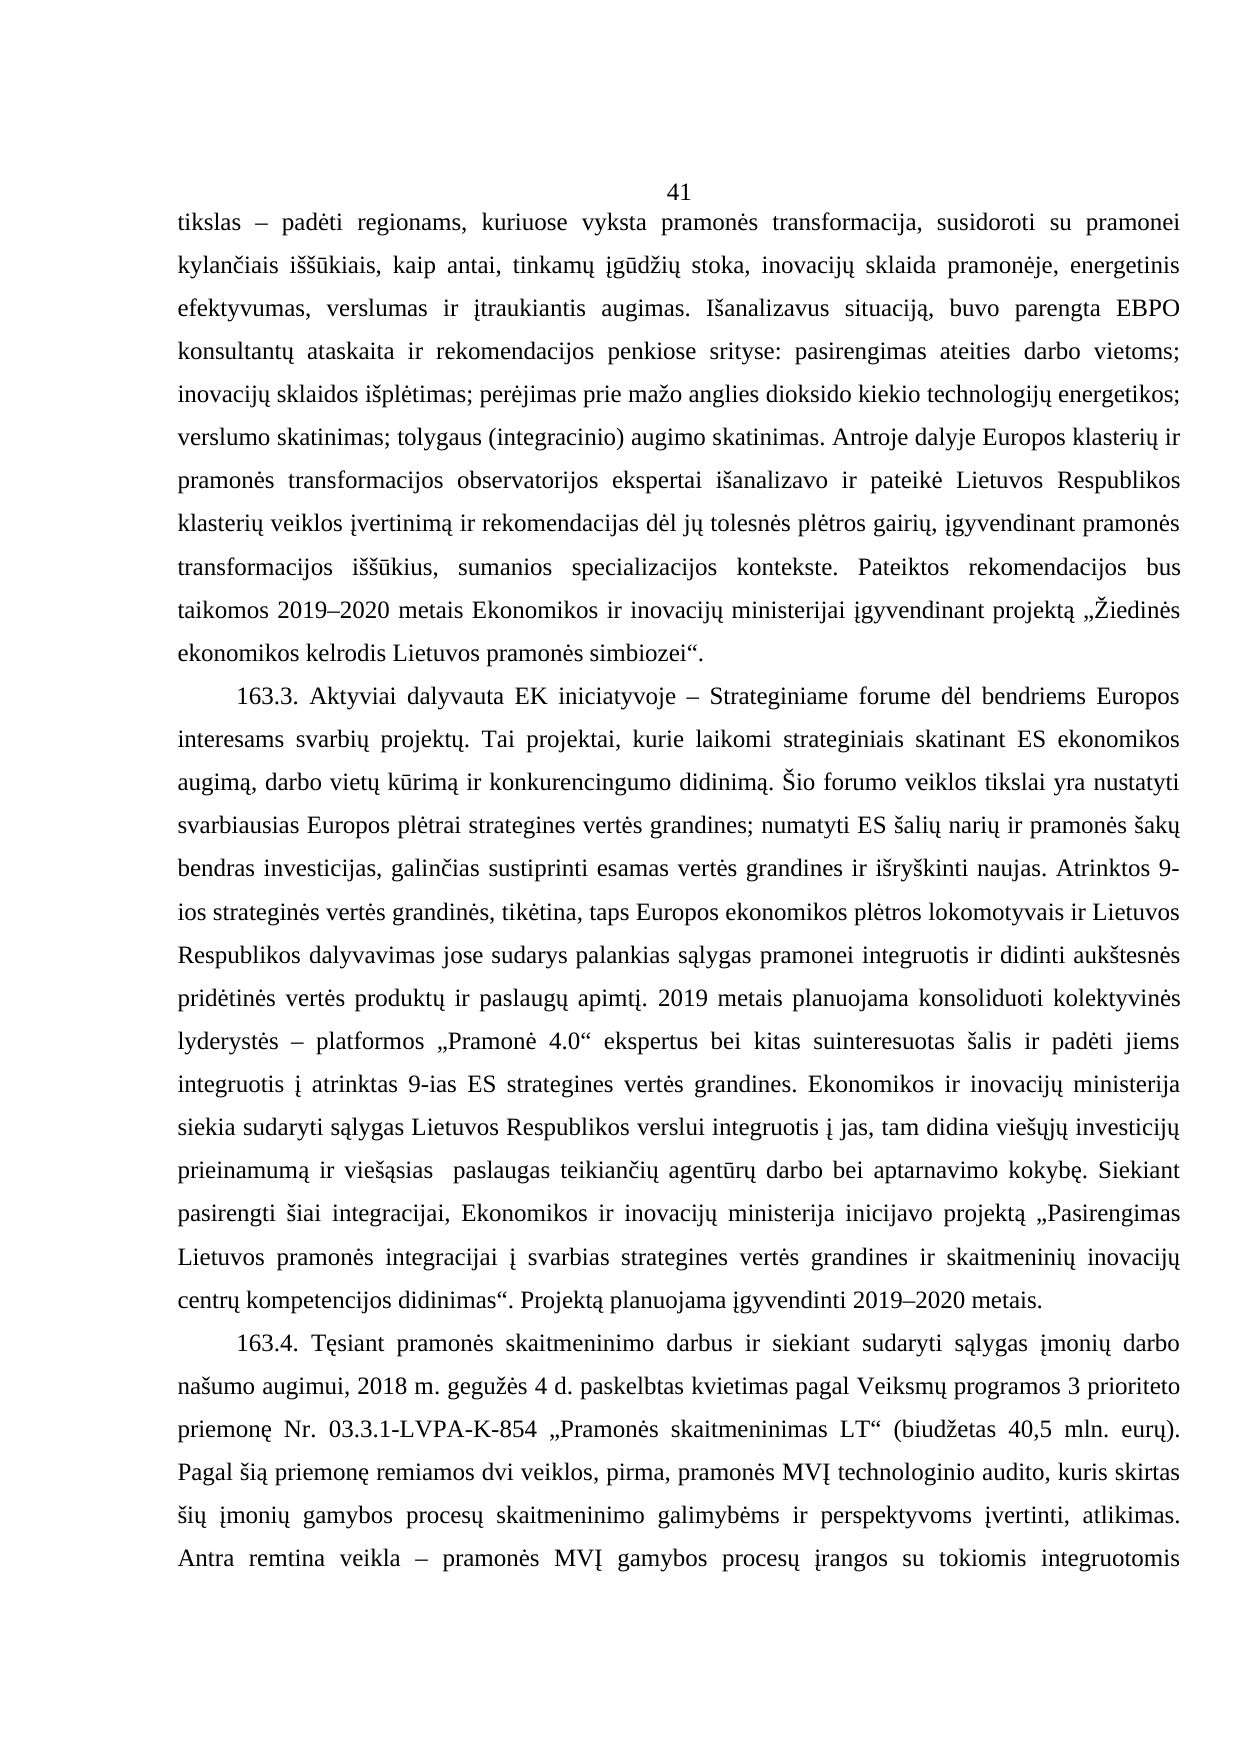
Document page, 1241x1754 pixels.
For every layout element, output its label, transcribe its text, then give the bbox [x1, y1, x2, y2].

text 163.3. Aktyviai dalyvauta EK iniciatyvoje – Strateginiame forume dėl bendriems Europos interesams svarbių projektų. Tai projektai, kurie laikomi strateginiais skatinant ES ekonomikos augimą, darbo vietų kūrimą ir konkurencingumo didinimą. Šio forumo veiklos tikslai yra nustatyti svarbiausias Europos plėtrai strategines vertės grandines; numatyti ES šalių narių ir pramonės šakų bendras investicijas, galinčias sustiprinti esamas vertės grandines ir išryškinti naujas. Atrinktos 9-ios strateginės vertės grandinės, tikėtina, taps Europos ekonomikos plėtros lokomotyvais ir Lietuvos Respublikos dalyvavimas jose sudarys palankias sąlygas pramonei integruotis ir didinti aukštesnės pridėtinės vertės produktų ir paslaugų apimtį. 2019 metais planuojama konsoliduoti kolektyvinės lyderystės – platformos „Pramonė 4.0“ ekspertus bei kitas suinteresuotas šalis ir padėti jiems integruotis į atrinktas 9-ias ES strategines vertės grandines. Ekonomikos ir inovacijų ministerija siekia sudaryti sąlygas Lietuvos Respublikos verslui integruotis į jas, tam didina viešųjų investicijų prieinamumą ir viešąsias paslaugas teikiančių agentūrų darbo bei aptarnavimo kokybę. Siekiant pasirengti šiai integracijai, Ekonomikos ir inovacijų ministerija inicijavo projektą „Pasirengimas Lietuvos pramonės integracijai į svarbias strategines vertės grandines ir skaitmeninių inovacijų centrų kompetencijos didinimas“. Projektą planuojama įgyvendinti 2019–2020 metais. [177, 681, 1181, 1313]
text tikslas – padėti regionams, kuriuose vyksta pramonės transformacija, susidoroti su pramonei kylančiais iššūkiais, kaip antai, tinkamų įgūdžių stoka, inovacijų sklaida pramonėje, energetinis efektyvumas, verslumas ir įtraukiantis augimas. Išanalizavus situaciją, buvo parengta EBPO konsultantų ataskaita ir rekomendacijos penkiose srityse: pasirengimas ateities darbo vietoms; inovacijų sklaidos išplėtimas; perėjimas prie mažo anglies dioksido kiekio technologijų energetikos; verslumo skatinimas; tolygaus (integracinio) augimo skatinimas. Antroje dalyje Europos klasterių ir pramonės transformacijos observatorijos ekspertai išanalizavo ir pateikė Lietuvos Respublikos klasterių veiklos įvertinimą ir rekomendacijas dėl jų tolesnės plėtros gairių, įgyvendinant pramonės transformacijos iššūkius, sumanios specializacijos kontekste. Pateiktos rekomendacijos bus taikomos 2019–2020 metais Ekonomikos ir inovacijų ministerijai įgyvendinant projektą „Žiedinės ekonomikos kelrodis Lietuvos pramonės simbiozei“. [177, 207, 1181, 667]
text 163.4. Tęsiant pramonės skaitmeninimo darbus ir siekiant sudaryti sąlygas įmonių darbo našumo augimui, 2018 m. gegužės 4 d. paskelbtas kvietimas pagal Veiksmų programos 3 prioriteto priemonę Nr. 03.3.1-LVPA-K-854 „Pramonės skaitmeninimas LT“ (biudžetas 40,5 mln. eurų). Pagal šią priemonę remiamos dvi veiklos, pirma, pramonės MVĮ technologinio audito, kuris skirtas šių įmonių gamybos procesų skaitmeninimo galimybėms ir perspektyvoms įvertinti, atlikimas. Antra remtina veikla – pramonės MVĮ gamybos procesų įrangos su tokiomis integruotomis [177, 1328, 1181, 1572]
